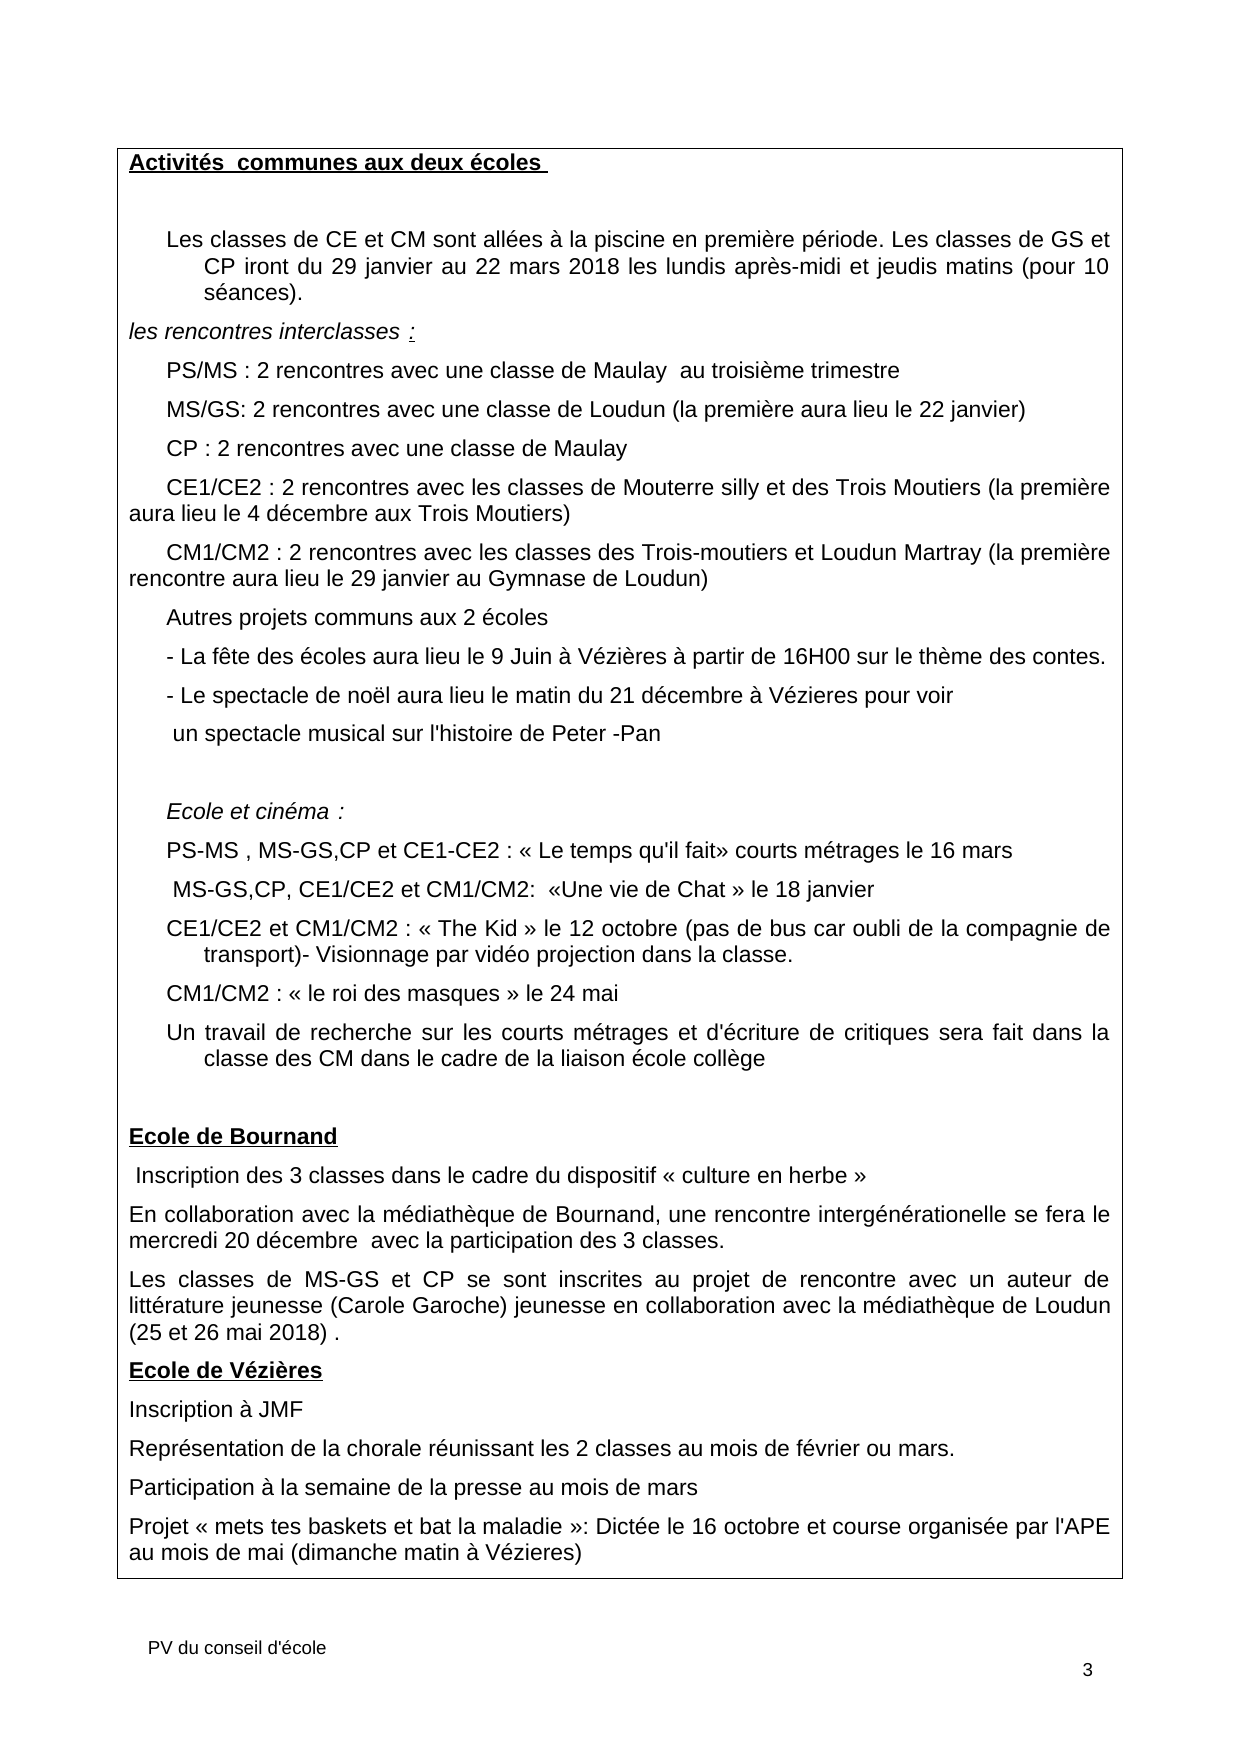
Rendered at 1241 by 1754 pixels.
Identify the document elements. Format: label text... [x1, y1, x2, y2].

table_header Activités communes aux deux écoles Les classes de CE et CM sont allées à la piscine en première période. Les classes de GS et CP iront du 29 janvier au 22 mars 2018 les lundis après-midi et jeudis matins (pour 10 séances). les rencontres interclasses : PS/MS : 2 rencontres avec une classe de Maulay au troisième trimestre MS/GS: 2 rencontres avec une classe de Loudun (la première aura lieu le 22 janvier) CP : 2 rencontres avec une classe de Maulay CE1/CE2 : 2 rencontres avec les classes de Mouterre silly et des Trois Moutiers (la première aura lieu le 4 décembre aux Trois Moutiers) CM1/CM2 : 2 rencontres avec les classes des Trois-moutiers et Loudun Martray (la première rencontre aura lieu le 29 janvier au Gymnase de Loudun) Autres projets communs aux 2 écoles - La fête des écoles aura lieu le 9 Juin à Vézières à partir de 16H00 sur le thème des contes. - Le spectacle de noël aura lieu le matin du 21 décembre à Vézieres pour voir un spectacle musical sur l'histoire de Peter -Pan Ecole et cinéma : PS-MS , MS-GS,CP et CE1-CE2 : « Le temps qu'il fait» courts métrages le 16 mars MS-GS,CP, CE1/CE2 et CM1/CM2: «Une vie de Chat » le 18 janvier CE1/CE2 et CM1/CM2 : « The Kid » le 12 octobre (pas de bus car oubli de la compagnie de transport)- Visionnage par vidéo projection dans la classe. CM1/CM2 : « le roi des masques » le 24 mai Un travail de recherche sur les courts métrages et d'écriture de critiques sera fait dans la classe des CM dans le cadre de la liaison école collège Ecole de Bournand Inscription des 3 classes dans le cadre du dispositif « culture en herbe » En collaboration avec la médiathèque de Bournand, une rencontre intergénérationelle se fera le mercredi 20 décembre avec la participation des 3 classes. Les classes de MS-GS et CP se sont inscrites au projet de rencontre avec un auteur de littérature jeunesse (Carole Garoche) jeunesse en collaboration avec la médiathèque de Loudun (25 et 26 mai 2018) . Ecole de Vézières Inscription à JMF Représentation de la chorale réunissant les 2 classes au mois de février ou mars. Participation à la semaine de la presse au mois de mars Projet « mets tes baskets et bat la maladie »: Dictée le 16 octobre et course organisée par l'APE au mois de mai (dimanche matin à Vézieres) [118, 149, 1122, 1578]
